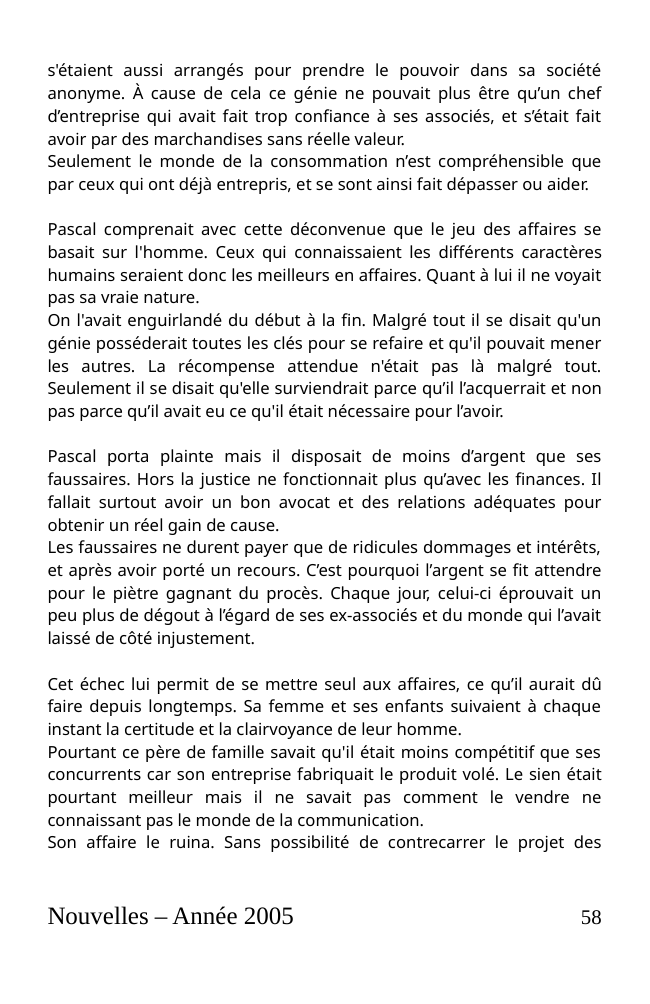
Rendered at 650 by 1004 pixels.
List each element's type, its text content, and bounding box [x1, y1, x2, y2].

text Pourtant ce père de famille savait qu'il était moins compétitif que ses concurrents car son entreprise fabriquait le produit volé. Le sien était pourtant meilleur mais il ne savait pas comment le vendre ne connaissant pas le monde de la communication. [47, 740, 602, 831]
text Seulement le monde de la consommation n’est compréhensible que par ceux qui ont déjà entrepris, et se sont ainsi fait dépasser ou aider. [47, 150, 602, 195]
text Pascal comprenait avec cette déconvenue que le jeu des affaires se basait sur l'homme. Ceux qui connaissaient les différents caractères humains seraient donc les meilleurs en affaires. Quant à lui il ne voyait pas sa vraie nature. [47, 218, 602, 309]
text Les faussaires ne durent payer que de ridicules dommages et intérêts, et après avoir porté un recours. C’est pourquoi l’argent se fit attendre pour le piètre gagnant du procès. Chaque jour, celui-ci éprouvait un peu plus de dégout à l’égard de ses ex-associés et du monde qui l’avait laissé de côté injustement. [47, 536, 602, 649]
text Cet échec lui permit de se mettre seul aux affaires, ce qu’il aurait dû faire depuis longtemps. Sa femme et ses enfants suivaient à chaque instant la certitude et la clairvoyance de leur homme. [47, 672, 602, 740]
text On l'avait enguirlandé du début à la fin. Malgré tout il se disait qu'un génie posséderait toutes les clés pour se refaire et qu'il pouvait mener les autres. La récompense attendue n'était pas là malgré tout. Seulement il se disait qu'elle surviendrait parce qu’il l’acquerrait et non pas parce qu’il avait eu ce qu'il était nécessaire pour l’avoir. [47, 309, 602, 422]
text Son affaire le ruina. Sans possibilité de contrecarrer le projet des [47, 831, 602, 854]
text s'étaient aussi arrangés pour prendre le pouvoir dans sa société anonyme. À cause de cela ce génie ne pouvait plus être qu’un chef d’entreprise qui avait fait trop confiance à ses associés, et s’était fait avoir par des marchandises sans réelle valeur. [47, 59, 602, 150]
text Pascal porta plainte mais il disposait de moins d’argent que ses faussaires. Hors la justice ne fonctionnait plus qu’avec les finances. Il fallait surtout avoir un bon avocat et des relations adéquates pour obtenir un réel gain de cause. [47, 445, 602, 536]
